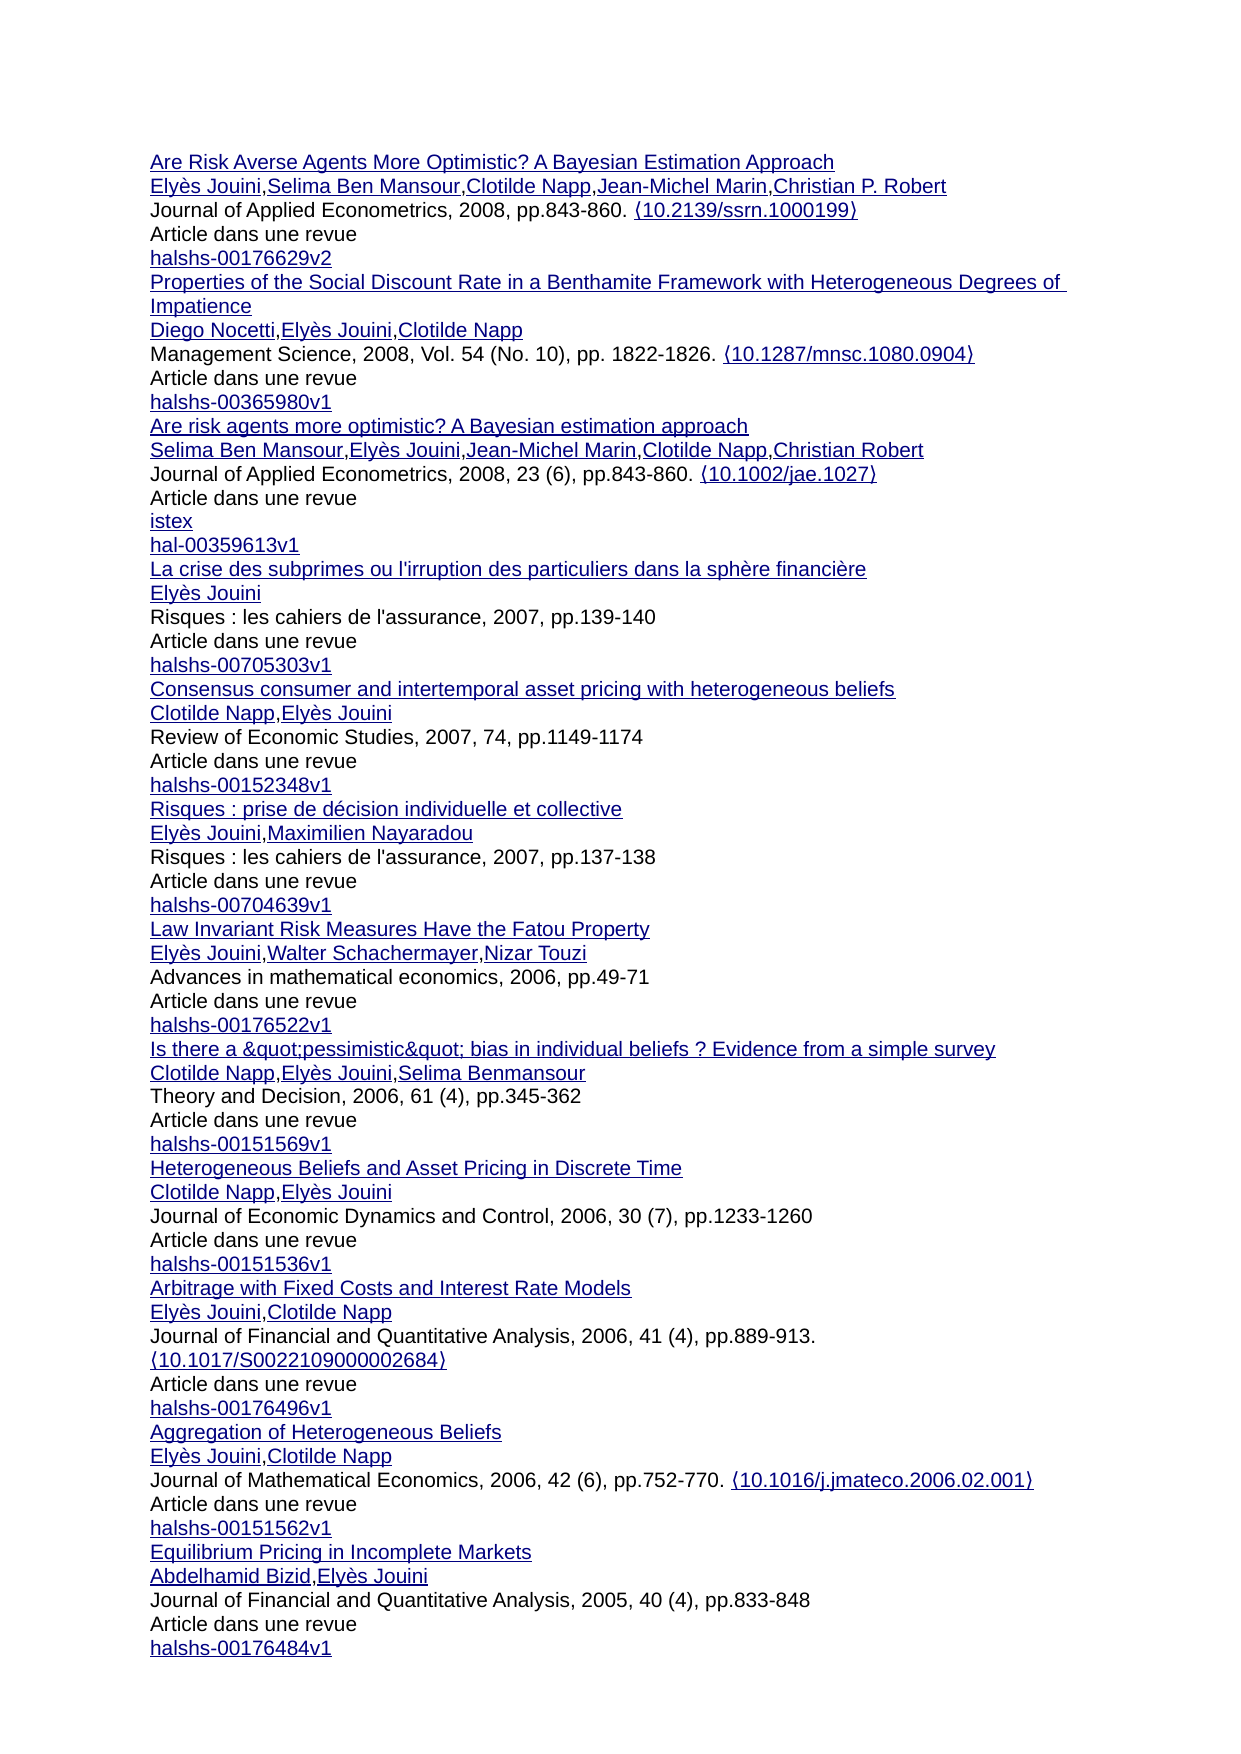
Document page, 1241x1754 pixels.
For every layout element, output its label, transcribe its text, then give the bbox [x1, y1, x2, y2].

table_cell La crise des subprimes ou l'irruption des particuliers dans la sphère financière Elyès Jouini Risques : les cahiers de l'assurance, 2007, pp.139-140 Article dans une revue halshs-00705303v1 [150, 557, 1090, 677]
table_cell Arbitrage with Fixed Costs and Interest Rate Models Elyès Jouini,Clotilde Napp Journal of Financial and Quantitative Analysis, 2006, 41 (4), pp.889-913. ⟨10.1017/S0022109000002684⟩ Article dans une revue halshs-00176496v1 [150, 1276, 1090, 1420]
table_cell Risques : prise de décision individuelle et collective Elyès Jouini,Maximilien Nayaradou Risques : les cahiers de l'assurance, 2007, pp.137-138 Article dans une revue halshs-00704639v1 [150, 797, 1090, 917]
table_cell Are risk agents more optimistic? A Bayesian estimation approach Selima Ben Mansour,Elyès Jouini,Jean-Michel Marin,Clotilde Napp,Christian Robert Journal of Applied Econometrics, 2008, 23 (6), pp.843-860. ⟨10.1002/jae.1027⟩ Article dans une revue istex hal-00359613v1 [150, 414, 1090, 557]
table_cell Aggregation of Heterogeneous Beliefs Elyès Jouini,Clotilde Napp Journal of Mathematical Economics, 2006, 42 (6), pp.752-770. ⟨10.1016/j.jmateco.2006.02.001⟩ Article dans une revue halshs-00151562v1 [150, 1420, 1090, 1539]
table_cell Equilibrium Pricing in Incomplete Markets Abdelhamid Bizid,Elyès Jouini Journal of Financial and Quantitative Analysis, 2005, 40 (4), pp.833-848 Article dans une revue halshs-00176484v1 [150, 1540, 1090, 1659]
table_cell Is there a &quot;pessimistic&quot; bias in individual beliefs ? Evidence from a simple survey Clotilde Napp,Elyès Jouini,Selima Benmansour Theory and Decision, 2006, 61 (4), pp.345-362 Article dans une revue halshs-00151569v1 [150, 1036, 1090, 1156]
table_cell Consensus consumer and intertemporal asset pricing with heterogeneous beliefs Clotilde Napp,Elyès Jouini Review of Economic Studies, 2007, 74, pp.1149-1174 Article dans une revue halshs-00152348v1 [150, 677, 1090, 797]
table_cell Properties of the Social Discount Rate in a Benthamite Framework with Heterogeneous Degrees of Impatience Diego Nocetti,Elyès Jouini,Clotilde Napp Management Science, 2008, Vol. 54 (No. 10), pp. 1822-1826. ⟨10.1287/mnsc.1080.0904⟩ Article dans une revue halshs-00365980v1 [150, 270, 1090, 413]
table_cell Law Invariant Risk Measures Have the Fatou Property Elyès Jouini,Walter Schachermayer,Nizar Touzi Advances in mathematical economics, 2006, pp.49-71 Article dans une revue halshs-00176522v1 [150, 917, 1090, 1036]
table_cell Heterogeneous Beliefs and Asset Pricing in Discrete Time Clotilde Napp,Elyès Jouini Journal of Economic Dynamics and Control, 2006, 30 (7), pp.1233-1260 Article dans une revue halshs-00151536v1 [150, 1156, 1090, 1276]
table_cell Are Risk Averse Agents More Optimistic? A Bayesian Estimation Approach Elyès Jouini,Selima Ben Mansour,Clotilde Napp,Jean-Michel Marin,Christian P. Robert Journal of Applied Econometrics, 2008, pp.843-860. ⟨10.2139/ssrn.1000199⟩ Article dans une revue halshs-00176629v2 [150, 150, 1090, 270]
